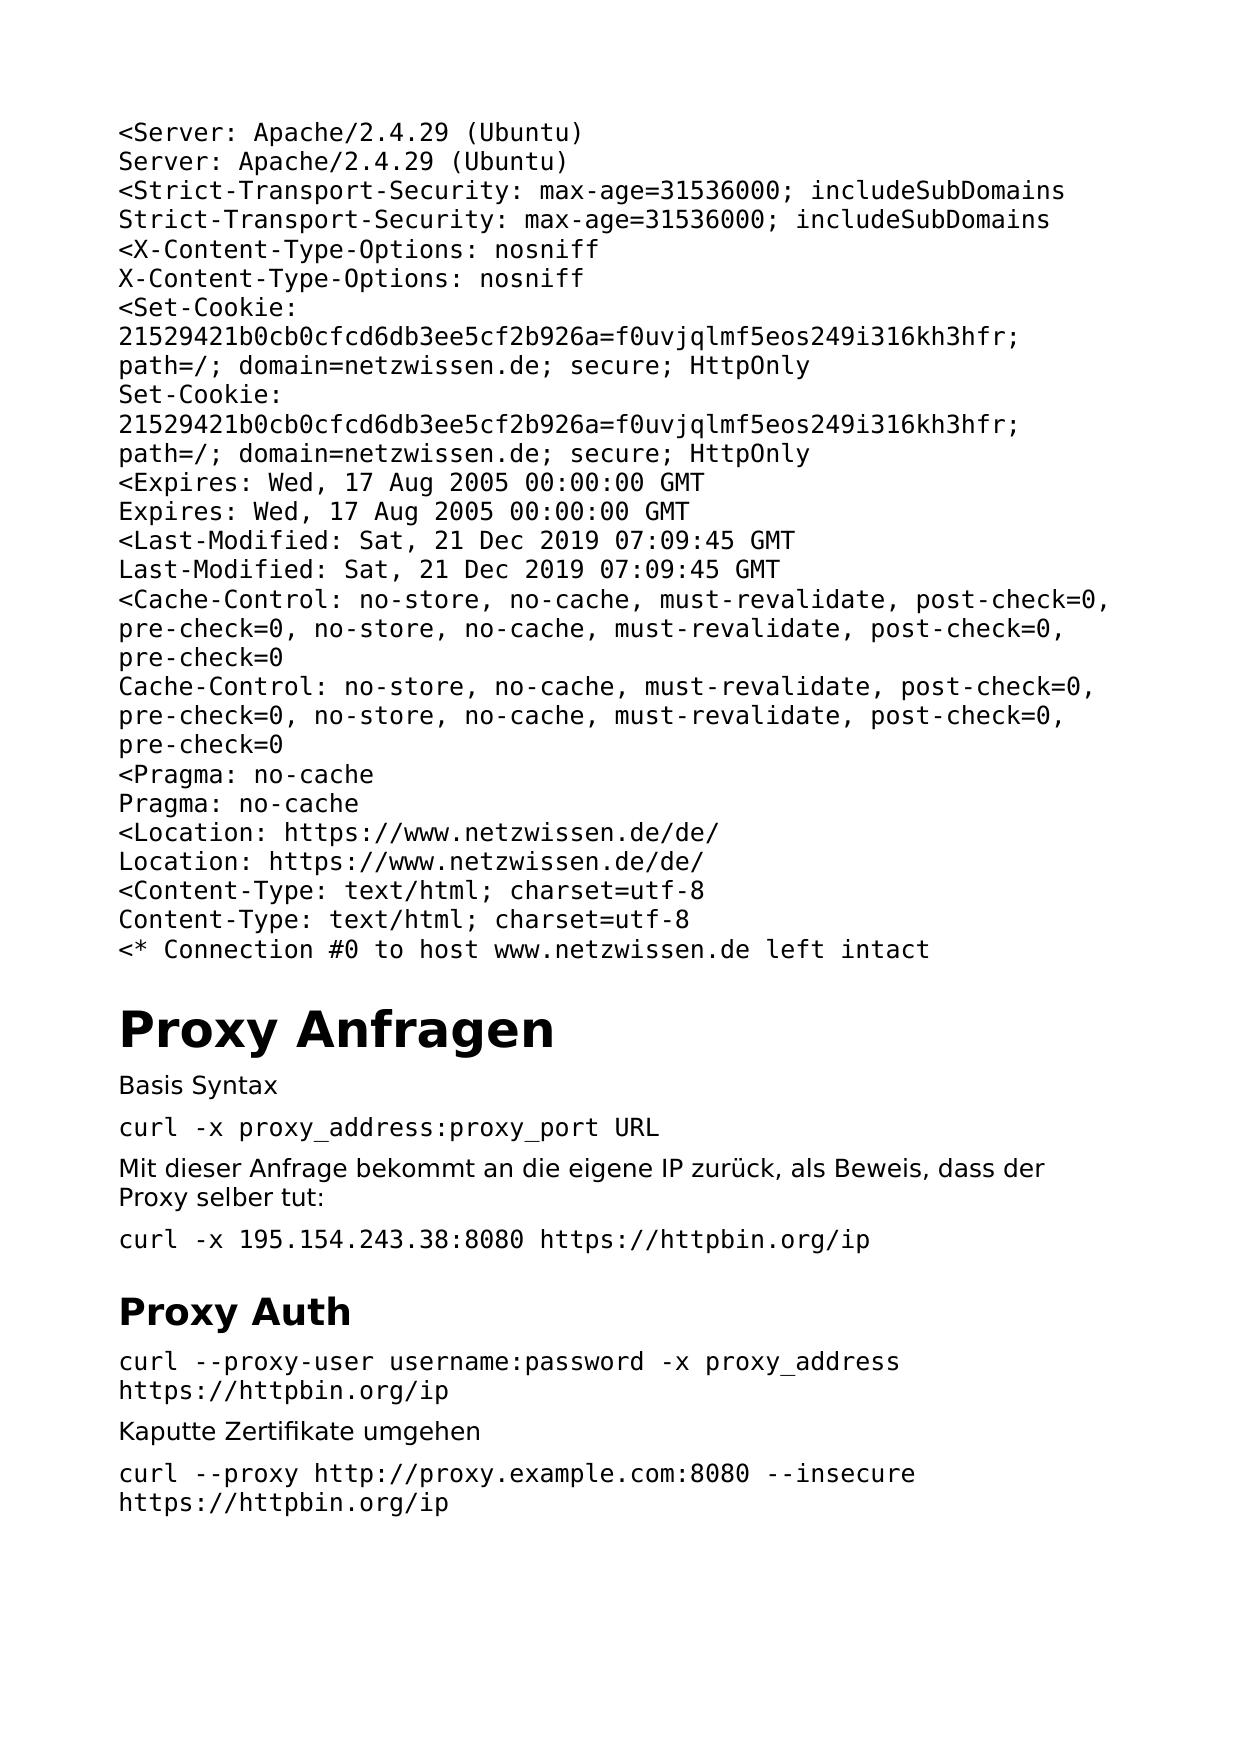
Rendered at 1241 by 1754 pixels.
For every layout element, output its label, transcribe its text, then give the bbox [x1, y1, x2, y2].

text curl --proxy-user username:password -x proxy_address https://httpbin.org/ip [118, 1347, 1122, 1405]
text Basis Syntax [118, 1071, 1122, 1101]
subtitle Proxy Auth [118, 1291, 1122, 1334]
text curl --proxy http://proxy.example.com:8080 --insecure https://httpbin.org/ip [118, 1459, 1122, 1517]
subtitle Proxy Anfragen [118, 1001, 1122, 1059]
text <Server: Apache/2.4.29 (Ubuntu) Server: Apache/2.4.29 (Ubuntu) <Strict-Transport-Security: max-age=31536000; includeSubDomains Strict-Transport-Security: max-age=31536000; includeSubDomains <X-Content-Type-Options: nosniff X-Content-Type-Options: nosniff <Set-Cookie: 21529421b0cb0cfcd6db3ee5cf2b926a=f0uvjqlmf5eos249i316kh3hfr; path=/; domain=netzwissen.de; secure; HttpOnly Set-Cookie: 21529421b0cb0cfcd6db3ee5cf2b926a=f0uvjqlmf5eos249i316kh3hfr; path=/; domain=netzwissen.de; secure; HttpOnly <Expires: Wed, 17 Aug 2005 00:00:00 GMT Expires: Wed, 17 Aug 2005 00:00:00 GMT <Last-Modified: Sat, 21 Dec 2019 07:09:45 GMT Last-Modified: Sat, 21 Dec 2019 07:09:45 GMT <Cache-Control: no-store, no-cache, must-revalidate, post-check=0, pre-check=0, no-store, no-cache, must-revalidate, post-check=0, pre-check=0 Cache-Control: no-store, no-cache, must-revalidate, post-check=0, pre-check=0, no-store, no-cache, must-revalidate, post-check=0, pre-check=0 <Pragma: no-cache Pragma: no-cache <Location: https://www.netzwissen.de/de/ Location: https://www.netzwissen.de/de/ <Content-Type: text/html; charset=utf-8 Content-Type: text/html; charset=utf-8 <* Connection #0 to host www.netzwissen.de left intact [118, 118, 1122, 964]
text Kaputte Zertifikate umgehen [118, 1417, 1122, 1446]
text Mit dieser Anfrage bekommt an die eigene IP zurück, als Beweis, dass der Proxy selber tut: [118, 1154, 1122, 1212]
text curl -x proxy_address:proxy_port URL [118, 1113, 1122, 1142]
text curl -x 195.154.243.38:8080 https://httpbin.org/ip [118, 1225, 1122, 1254]
